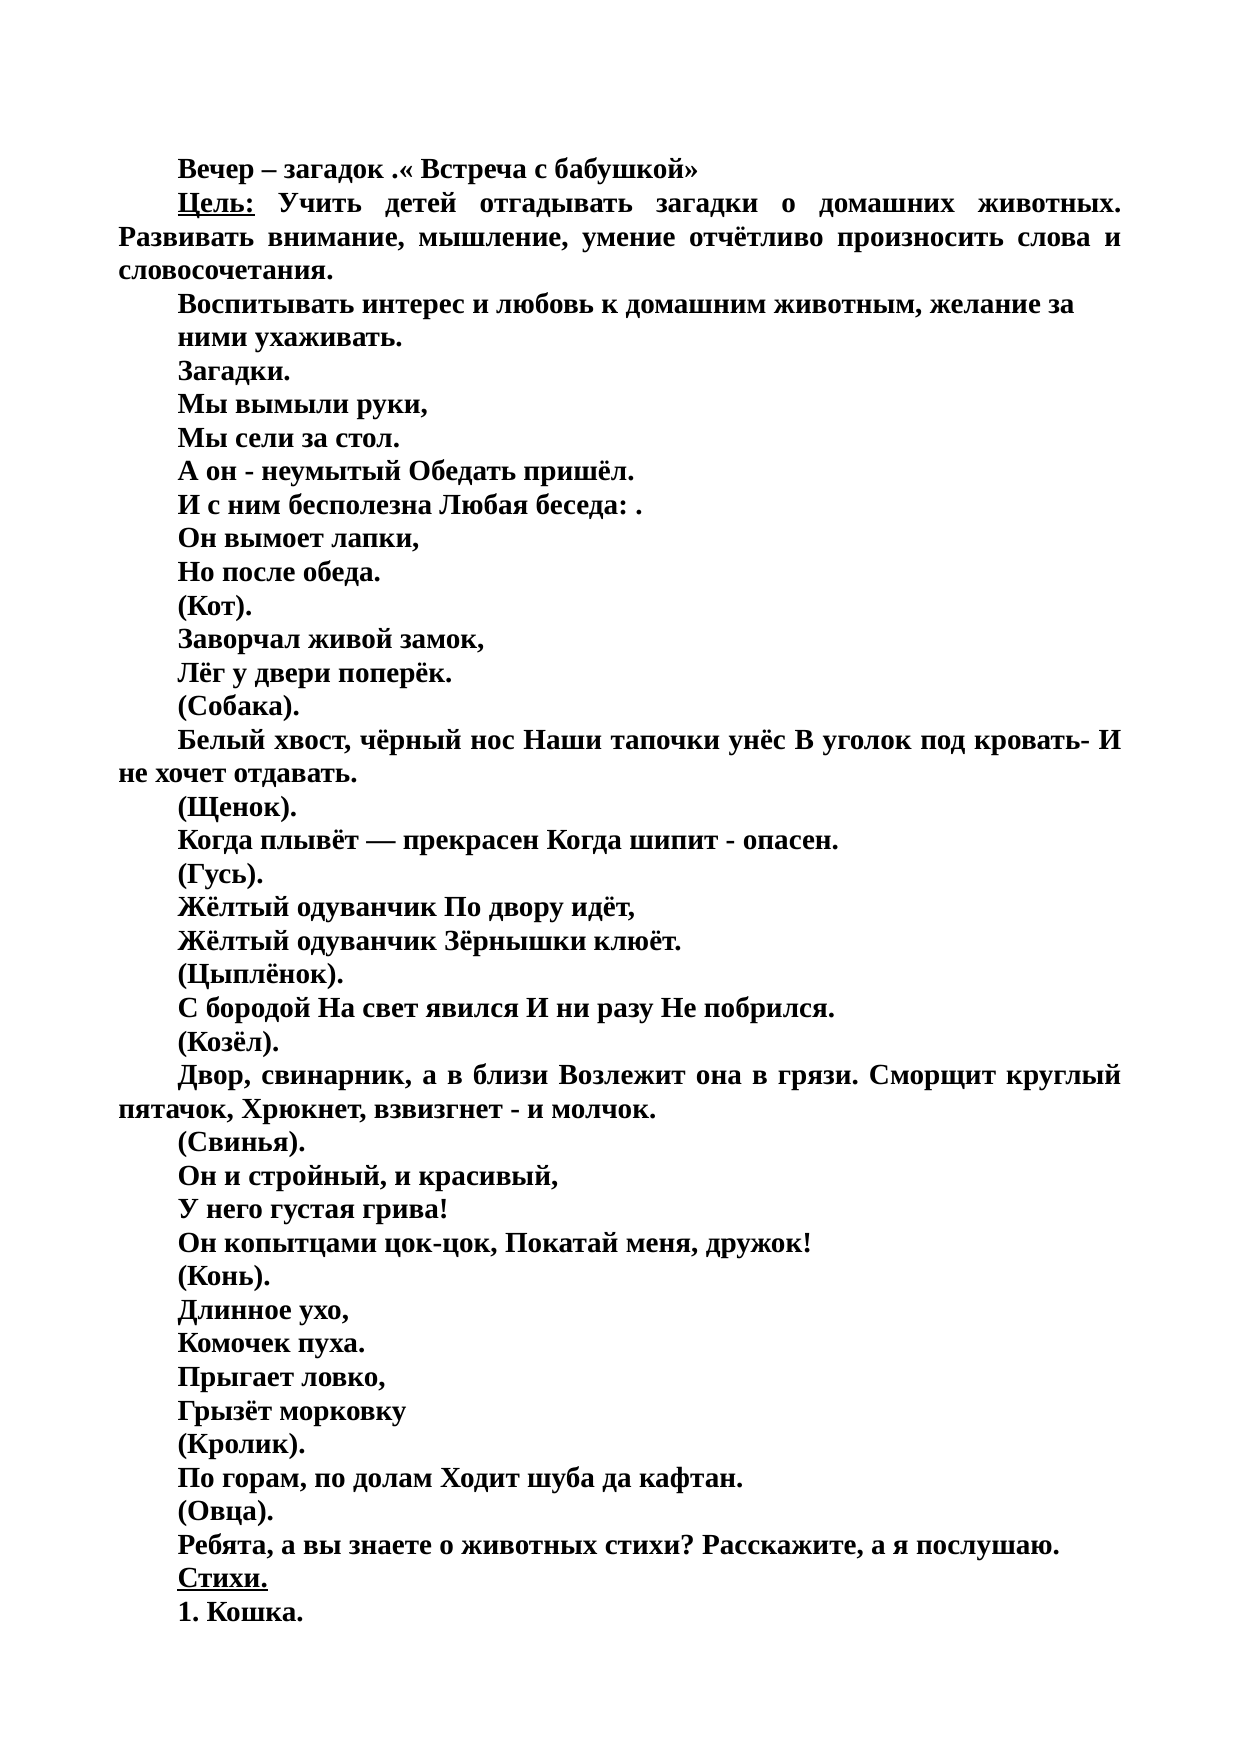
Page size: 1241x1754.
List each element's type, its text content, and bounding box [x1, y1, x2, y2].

text (Конь). [118, 1258, 1122, 1292]
text У него густая грива! [118, 1191, 1122, 1225]
text Лёг у двери поперёк. [118, 655, 1122, 688]
text Он и стройный, и красивый, [118, 1158, 1122, 1191]
text (Овца). [118, 1493, 1122, 1527]
text Грызёт морковку [118, 1393, 1122, 1426]
text Двор, свинарник, а в близи Возлежит она в грязи. Сморщит круглый пятачок, Хрюкнет, взвизгнет - и молчок. [118, 1057, 1122, 1124]
text Жёлтый одуванчик Зёрнышки клюёт. [118, 923, 1122, 957]
text Длинное ухо, [118, 1292, 1122, 1326]
text Загадки. [118, 353, 1122, 386]
text Когда плывёт — прекрасен Когда шипит - опасен. [118, 822, 1122, 856]
text Белый хвост, чёрный нос Наши тапочки унёс В уголок под кровать- И не хочет отдавать. [118, 722, 1122, 789]
text Ребята, а вы знаете о животных стихи? Расскажите, а я послушаю. [118, 1527, 1122, 1560]
text Заворчал живой замок, [118, 621, 1122, 655]
text А он - неумытый Обедать пришёл. [118, 453, 1122, 487]
text Комочек пуха. [118, 1326, 1122, 1359]
text По горам, по долам Ходит шуба да кафтан. [118, 1460, 1122, 1493]
text Мы вымыли руки, [118, 386, 1122, 420]
text (Собака). [118, 688, 1122, 722]
text (Гусь). [118, 856, 1122, 889]
text И с ним бесполезна Любая беседа: . [118, 487, 1122, 521]
text (Кот). [118, 588, 1122, 621]
text (Цыплёнок). [118, 957, 1122, 990]
text (Свинья). [118, 1124, 1122, 1158]
text (Козёл). [118, 1024, 1122, 1057]
text (Щенок). [118, 789, 1122, 822]
text С бородой На свет явился И ни разу Не побрился. [118, 990, 1122, 1024]
text 1. Кошка. [118, 1594, 1122, 1627]
text ними ухаживать. [118, 319, 1122, 353]
text Он копытцами цок-цок, Покатай меня, дружок! [118, 1225, 1122, 1258]
text Цель: Учить детей отгадывать загадки о домашних животных. Развивать внимание, мышление, умение отчётливо произносить слова и словосочетания. [118, 185, 1122, 286]
text Но после обеда. [118, 554, 1122, 588]
text (Кролик). [118, 1426, 1122, 1460]
text Он вымоет лапки, [118, 521, 1122, 554]
text Жёлтый одуванчик По двору идёт, [118, 889, 1122, 923]
text Вечер – загадок .« Встреча с бабушкой» [118, 152, 1122, 185]
text Воспитывать интерес и любовь к домашним животным, желание за [118, 286, 1122, 319]
text Стихи. [118, 1560, 1122, 1594]
text Прыгает ловко, [118, 1359, 1122, 1393]
text Мы сели за стол. [118, 420, 1122, 453]
